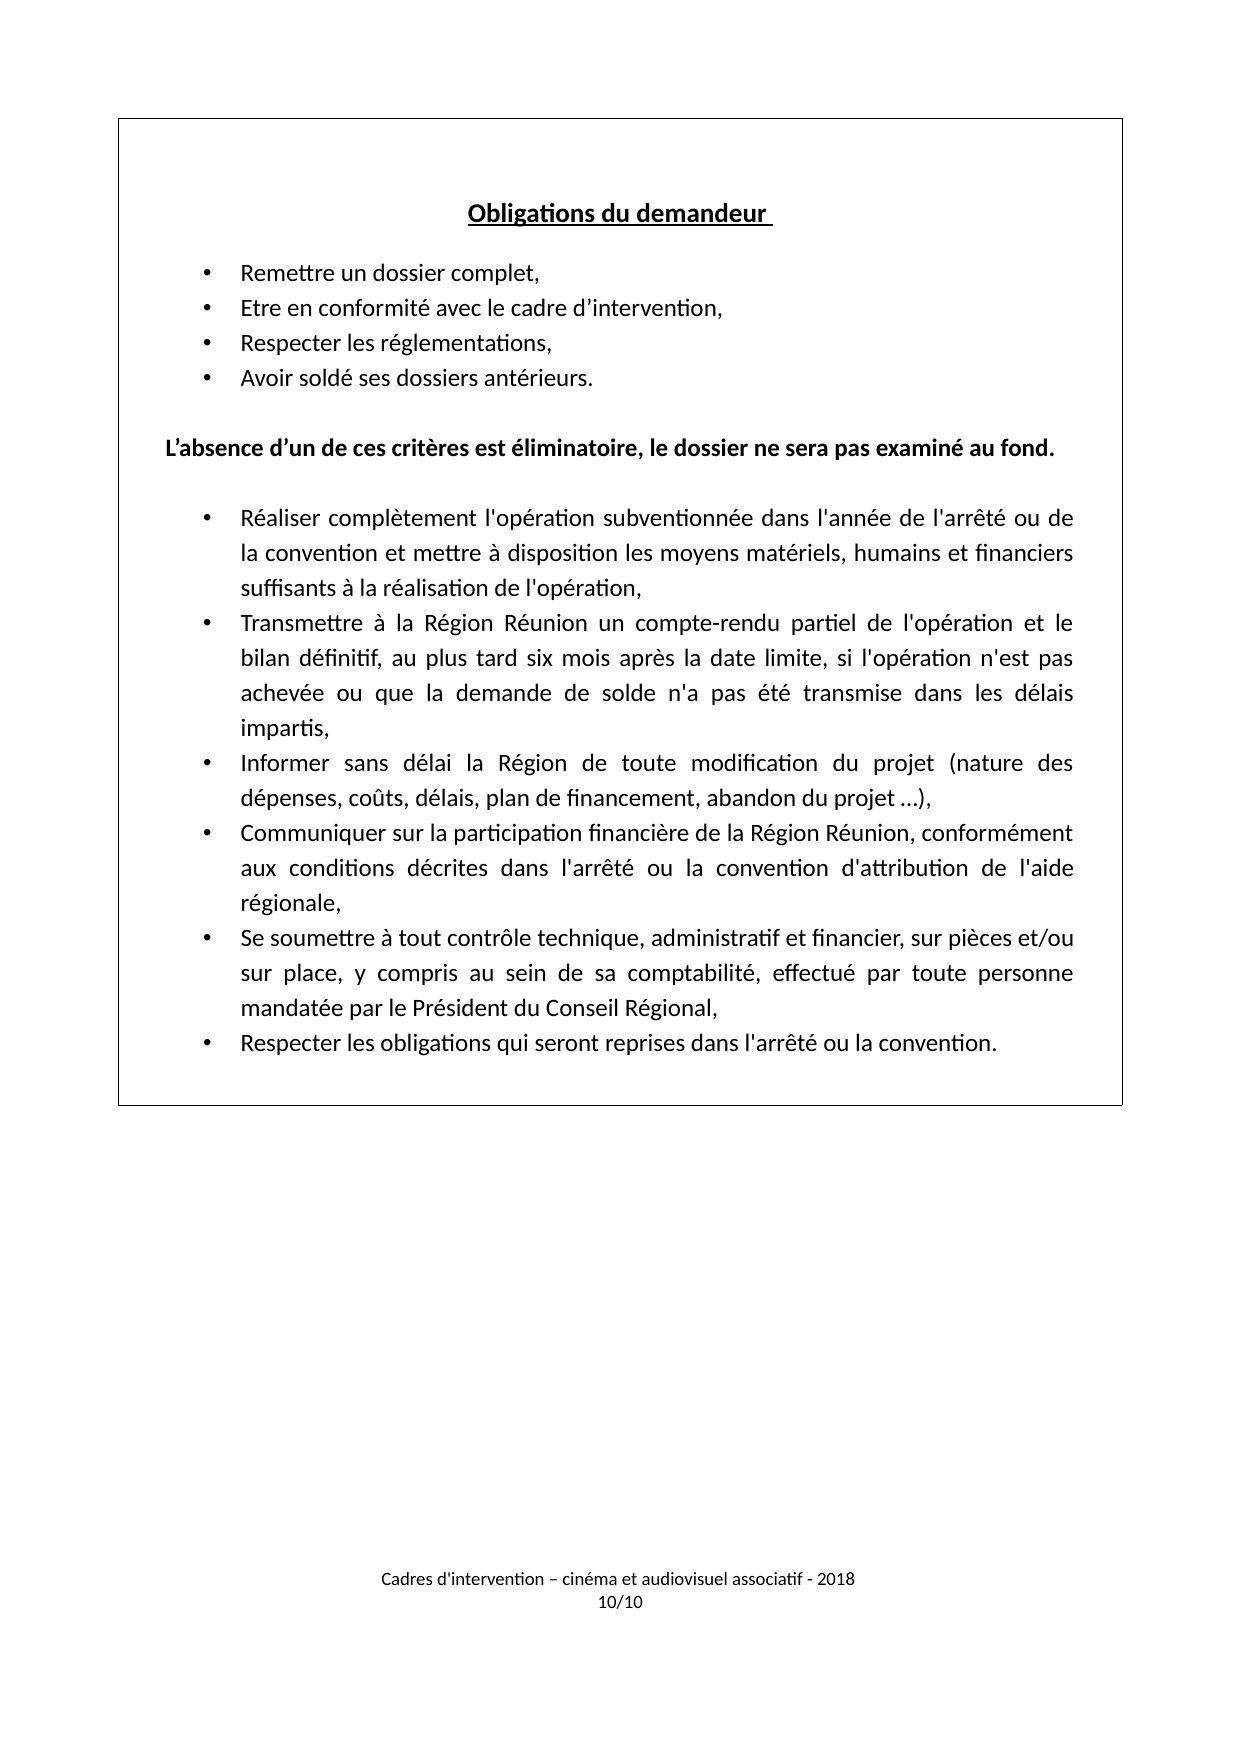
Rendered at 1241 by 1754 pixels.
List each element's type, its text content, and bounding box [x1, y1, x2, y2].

table_header Obligations du demandeur Remettre un dossier complet, Etre en conformité avec le cadre d’intervention, Respecter les réglementations, Avoir soldé ses dossiers antérieurs. L’absence d’un de ces critères est éliminatoire, le dossier ne sera pas examiné au fond. Réaliser complètement l'opération subventionnée dans l'année de l'arrêté ou de la convention et mettre à disposition les moyens matériels, humains et financiers suffisants à la réalisation de l'opération, Transmettre à la Région Réunion un compte-rendu partiel de l'opération et le bilan définitif, au plus tard six mois après la date limite, si l'opération n'est pas achevée ou que la demande de solde n'a pas été transmise dans les délais impartis, Informer sans délai la Région de toute modification du projet (nature des dépenses, coûts, délais, plan de financement, abandon du projet …), Communiquer sur la participation financière de la Région Réunion, conformément aux conditions décrites dans l'arrêté ou la convention d'attribution de l'aide régionale, Se soumettre à tout contrôle technique, administratif et financier, sur pièces et/ou sur place, y compris au sein de sa comptabilité, effectué par toute personne mandatée par le Président du Conseil Régional, Respecter les obligations qui seront reprises dans l'arrêté ou la convention. [119, 119, 1122, 1105]
